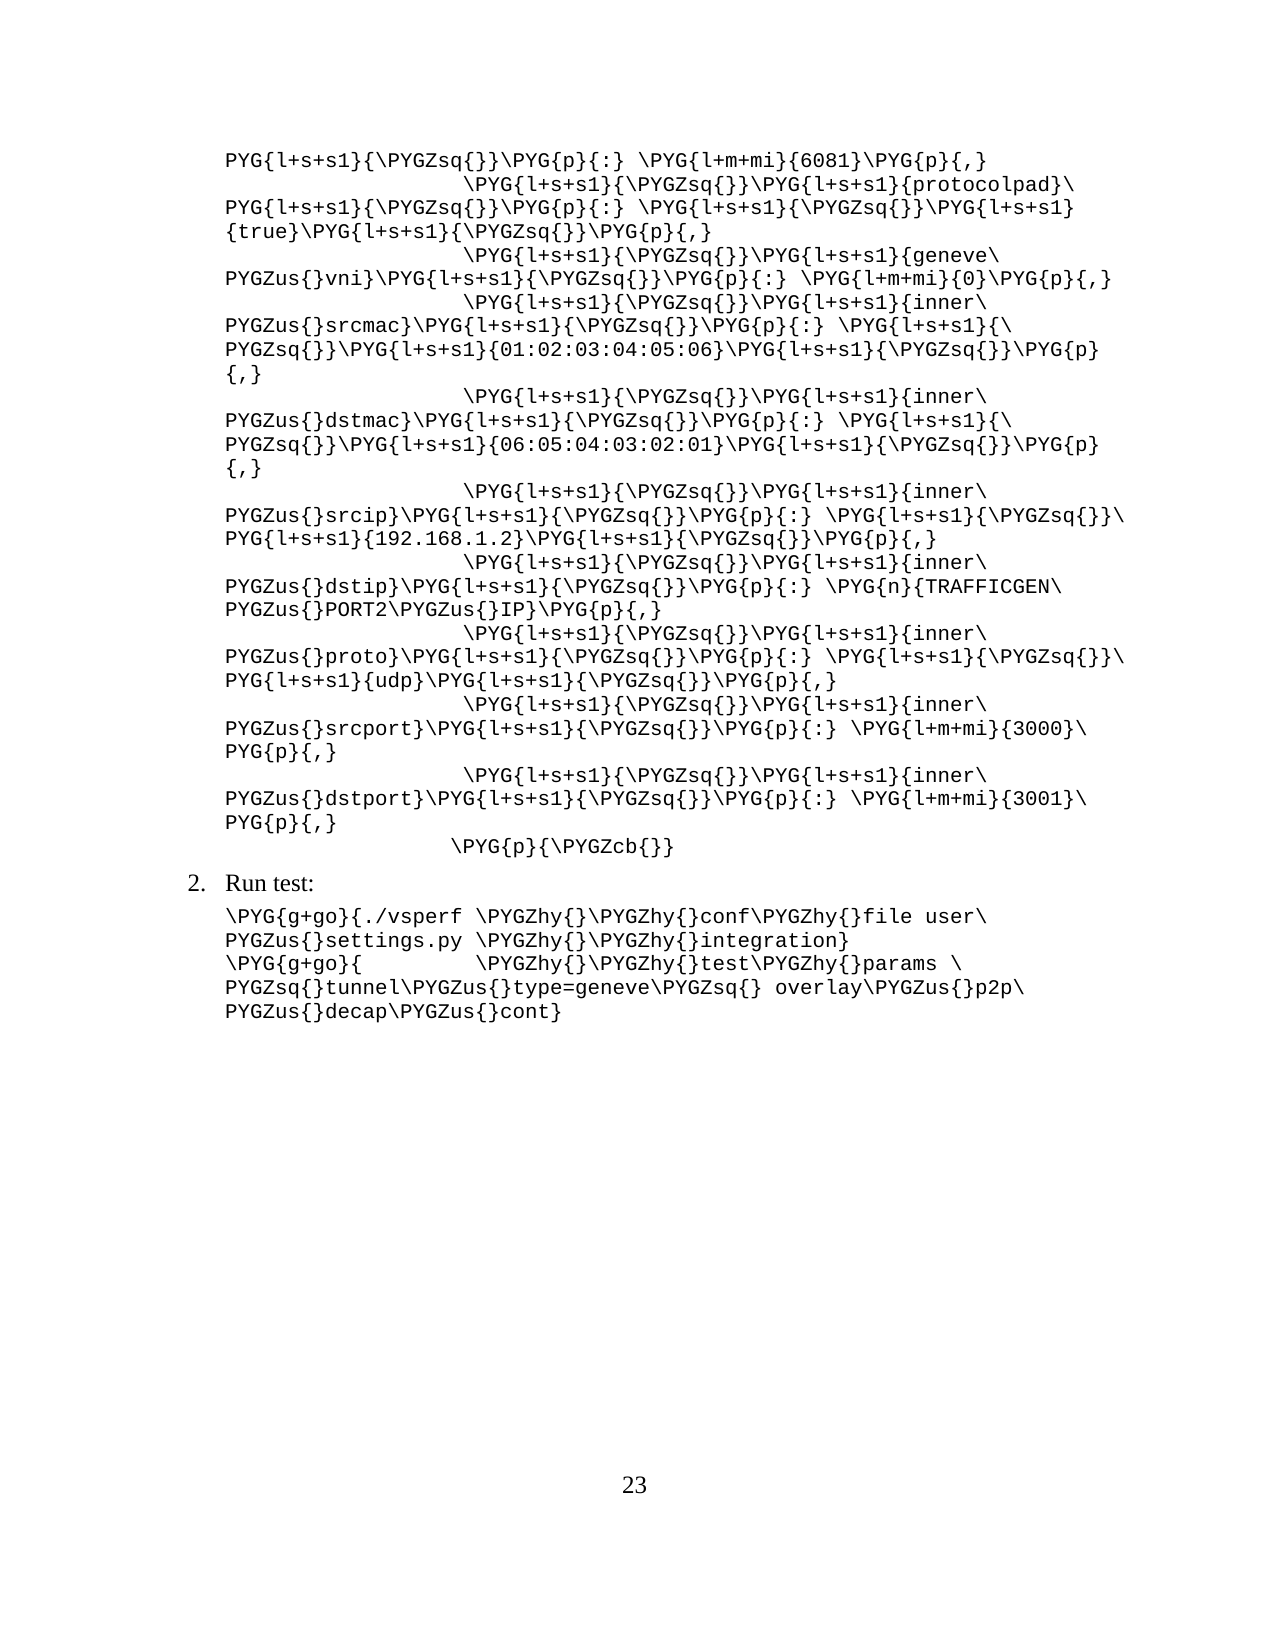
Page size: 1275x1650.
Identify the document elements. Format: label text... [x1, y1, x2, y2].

text PYG{l+s+s1}{\PYGZsq{}}\PYG{p}{:} \PYG{l+m+mi}{6081}\PYG{p}{,} [225, 150, 1125, 174]
text \PYG{p}{\PYGZcb{}} [225, 836, 1125, 859]
text \PYG{l+s+s1}{\PYGZsq{}}\PYG{l+s+s1}{inner\PYGZus{}dstip}\PYG{l+s+s1}{\PYGZsq{}}\PYG{p}{:} \PYG{n}{TRAFFICGEN\PYGZus{}PORT2\PYGZus{}IP}\PYG{p}{,} [225, 552, 1125, 623]
text \PYG{l+s+s1}{\PYGZsq{}}\PYG{l+s+s1}{inner\PYGZus{}srcmac}\PYG{l+s+s1}{\PYGZsq{}}\PYG{p}{:} \PYG{l+s+s1}{\PYGZsq{}}\PYG{l+s+s1}{01:02:03:04:05:06}\PYG{l+s+s1}{\PYGZsq{}}\PYG{p}{,} [225, 292, 1125, 386]
text \PYG{l+s+s1}{\PYGZsq{}}\PYG{l+s+s1}{protocolpad}\PYG{l+s+s1}{\PYGZsq{}}\PYG{p}{:} \PYG{l+s+s1}{\PYGZsq{}}\PYG{l+s+s1}{true}\PYG{l+s+s1}{\PYGZsq{}}\PYG{p}{,} [225, 174, 1125, 244]
text \PYG{l+s+s1}{\PYGZsq{}}\PYG{l+s+s1}{geneve\PYGZus{}vni}\PYG{l+s+s1}{\PYGZsq{}}\PYG{p}{:} \PYG{l+m+mi}{0}\PYG{p}{,} [225, 244, 1125, 292]
list Run test: [187, 868, 1125, 897]
text \PYG{g+go}{ \PYGZhy{}\PYGZhy{}test\PYGZhy{}params \PYGZsq{}tunnel\PYGZus{}type=geneve\PYGZsq{} overlay\PYGZus{}p2p\PYGZus{}decap\PYGZus{}cont} [225, 953, 1125, 1024]
text \PYG{l+s+s1}{\PYGZsq{}}\PYG{l+s+s1}{inner\PYGZus{}proto}\PYG{l+s+s1}{\PYGZsq{}}\PYG{p}{:} \PYG{l+s+s1}{\PYGZsq{}}\PYG{l+s+s1}{udp}\PYG{l+s+s1}{\PYGZsq{}}\PYG{p}{,} [225, 623, 1125, 694]
text \PYG{l+s+s1}{\PYGZsq{}}\PYG{l+s+s1}{inner\PYGZus{}dstmac}\PYG{l+s+s1}{\PYGZsq{}}\PYG{p}{:} \PYG{l+s+s1}{\PYGZsq{}}\PYG{l+s+s1}{06:05:04:03:02:01}\PYG{l+s+s1}{\PYGZsq{}}\PYG{p}{,} [225, 386, 1125, 481]
text \PYG{l+s+s1}{\PYGZsq{}}\PYG{l+s+s1}{inner\PYGZus{}srcip}\PYG{l+s+s1}{\PYGZsq{}}\PYG{p}{:} \PYG{l+s+s1}{\PYGZsq{}}\PYG{l+s+s1}{192.168.1.2}\PYG{l+s+s1}{\PYGZsq{}}\PYG{p}{,} [225, 481, 1125, 552]
text \PYG{l+s+s1}{\PYGZsq{}}\PYG{l+s+s1}{inner\PYGZus{}dstport}\PYG{l+s+s1}{\PYGZsq{}}\PYG{p}{:} \PYG{l+m+mi}{3001}\PYG{p}{,} [225, 765, 1125, 836]
text \PYG{g+go}{./vsperf \PYGZhy{}\PYGZhy{}conf\PYGZhy{}file user\PYGZus{}settings.py \PYGZhy{}\PYGZhy{}integration} [225, 906, 1125, 953]
text \PYG{l+s+s1}{\PYGZsq{}}\PYG{l+s+s1}{inner\PYGZus{}srcport}\PYG{l+s+s1}{\PYGZsq{}}\PYG{p}{:} \PYG{l+m+mi}{3000}\PYG{p}{,} [225, 694, 1125, 765]
